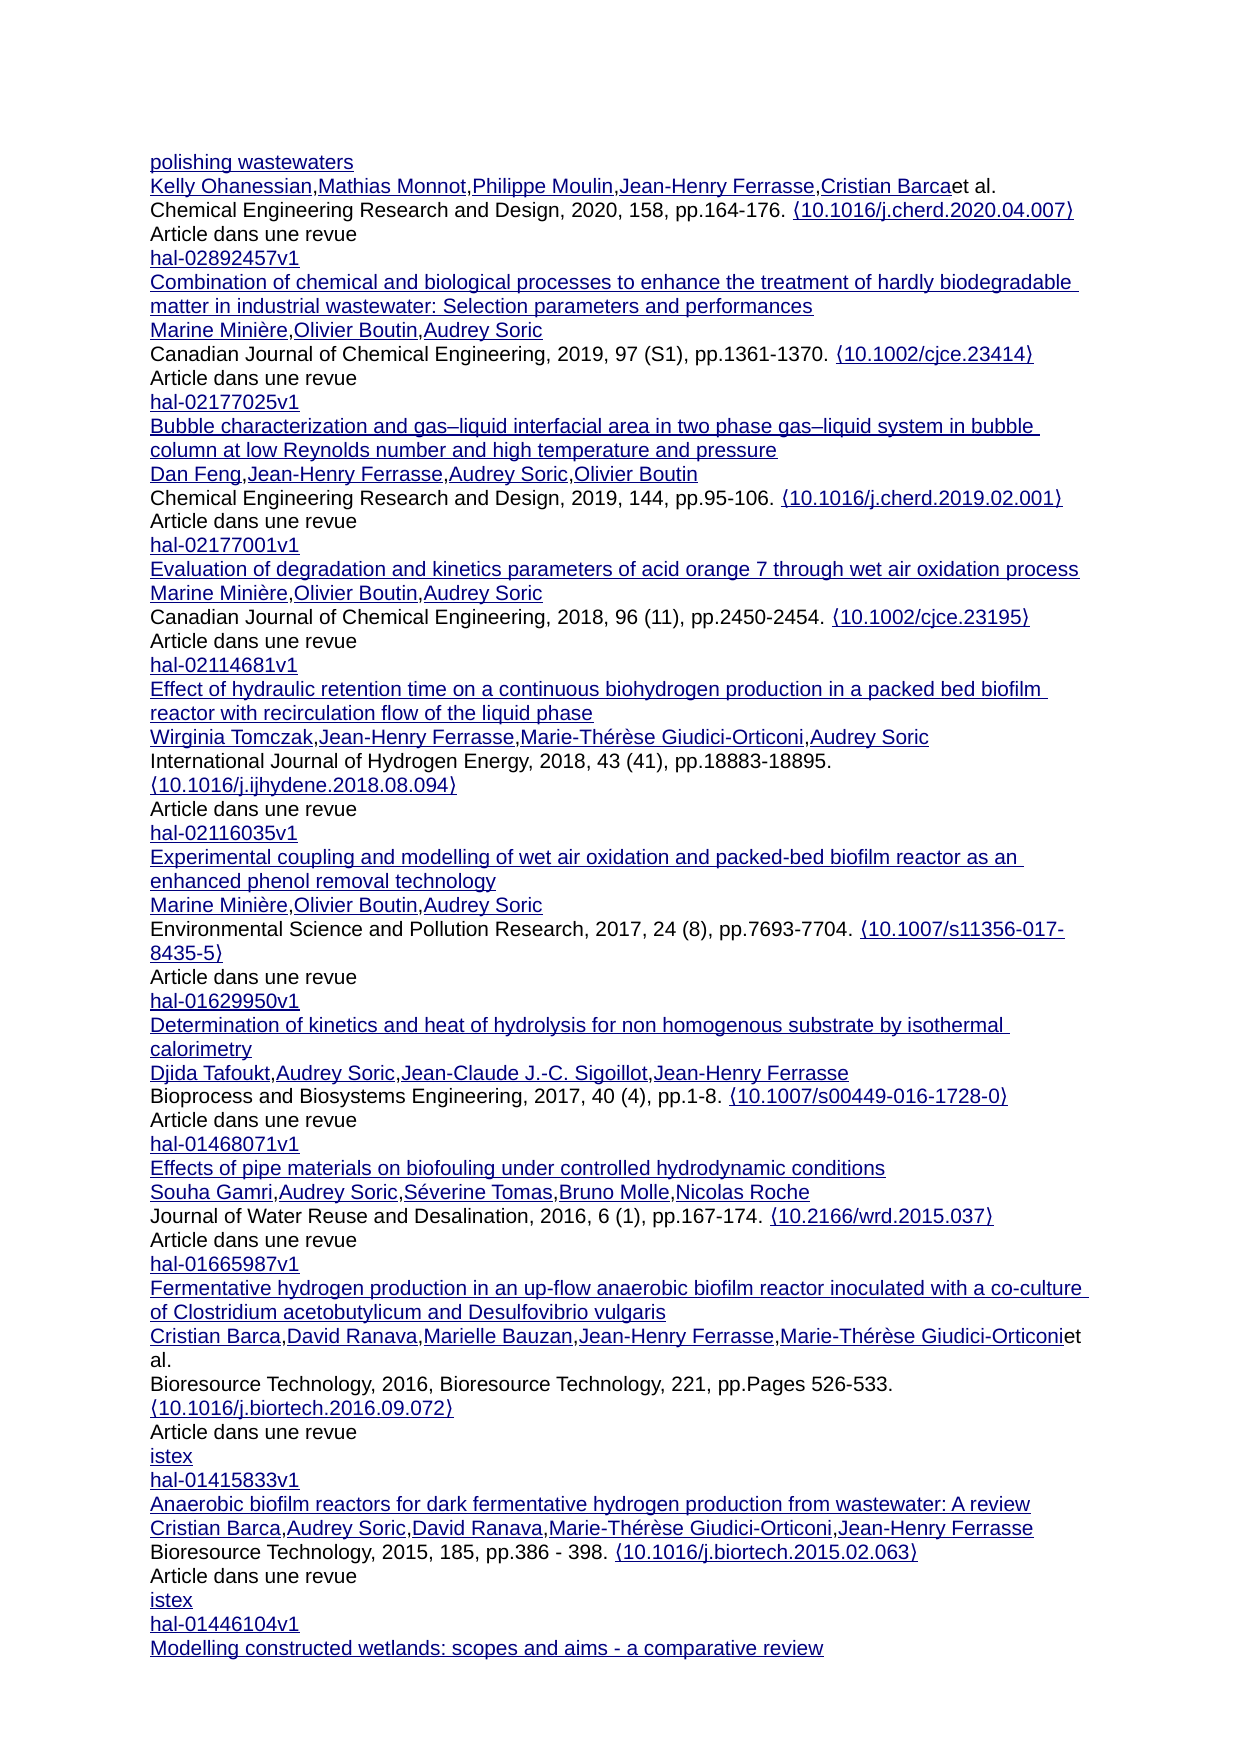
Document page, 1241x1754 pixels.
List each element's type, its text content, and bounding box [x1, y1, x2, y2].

table_cell Bubble characterization and gas–liquid interfacial area in two phase gas–liquid system in bubble column at low Reynolds number and high temperature and pressure Dan Feng,Jean-Henry Ferrasse,Audrey Soric,Olivier Boutin Chemical Engineering Research and Design, 2019, 144, pp.95-106. ⟨10.1016/j.cherd.2019.02.001⟩ Article dans une revue hal-02177001v1 [150, 414, 1090, 557]
table_cell Fermentative hydrogen production in an up-flow anaerobic biofilm reactor inoculated with a co-culture of Clostridium acetobutylicum and Desulfovibrio vulgaris Cristian Barca,David Ranava,Marielle Bauzan,Jean-Henry Ferrasse,Marie-Thérèse Giudici-Orticoniet al. Bioresource Technology, 2016, Bioresource Technology, 221, pp.Pages 526-533. ⟨10.1016/j.biortech.2016.09.072⟩ Article dans une revue istex hal-01415833v1 [150, 1276, 1090, 1492]
table_cell Determination of kinetics and heat of hydrolysis for non homogenous substrate by isothermal calorimetry Djida Tafoukt,Audrey Soric,Jean-Claude J.-C. Sigoillot,Jean-Henry Ferrasse Bioprocess and Biosystems Engineering, 2017, 40 (4), pp.1-8. ⟨10.1007/s00449-016-1728-0⟩ Article dans une revue hal-01468071v1 [150, 1013, 1090, 1156]
table_cell Combination of chemical and biological processes to enhance the treatment of hardly biodegradable matter in industrial wastewater: Selection parameters and performances Marine Minière,Olivier Boutin,Audrey Soric Canadian Journal of Chemical Engineering, 2019, 97 (S1), pp.1361-1370. ⟨10.1002/cjce.23414⟩ Article dans une revue hal-02177025v1 [150, 270, 1090, 413]
table_cell Evaluation of degradation and kinetics parameters of acid orange 7 through wet air oxidation process Marine Minière,Olivier Boutin,Audrey Soric Canadian Journal of Chemical Engineering, 2018, 96 (11), pp.2450-2454. ⟨10.1002/cjce.23195⟩ Article dans une revue hal-02114681v1 [150, 557, 1090, 677]
table_cell Experimental coupling and modelling of wet air oxidation and packed-bed biofilm reactor as an enhanced phenol removal technology Marine Minière,Olivier Boutin,Audrey Soric Environmental Science and Pollution Research, 2017, 24 (8), pp.7693-7704. ⟨10.1007/s11356-017-8435-5⟩ Article dans une revue hal-01629950v1 [150, 845, 1090, 1012]
table_cell Effects of pipe materials on biofouling under controlled hydrodynamic conditions Souha Gamri,Audrey Soric,Séverine Tomas,Bruno Molle,Nicolas Roche Journal of Water Reuse and Desalination, 2016, 6 (1), pp.167-174. ⟨10.2166/wrd.2015.037⟩ Article dans une revue hal-01665987v1 [150, 1156, 1090, 1276]
table_cell Modelling constructed wetlands: scopes and aims - a comparative review [150, 1635, 1090, 1659]
table_cell Effect of hydraulic retention time on a continuous biohydrogen production in a packed bed biofilm reactor with recirculation flow of the liquid phase Wirginia Tomczak,Jean-Henry Ferrasse,Marie-Thérèse Giudici-Orticoni,Audrey Soric International Journal of Hydrogen Energy, 2018, 43 (41), pp.18883-18895. ⟨10.1016/j.ijhydene.2018.08.094⟩ Article dans une revue hal-02116035v1 [150, 677, 1090, 845]
table_cell polishing wastewaters Kelly Ohanessian,Mathias Monnot,Philippe Moulin,Jean-Henry Ferrasse,Cristian Barcaet al. Chemical Engineering Research and Design, 2020, 158, pp.164-176. ⟨10.1016/j.cherd.2020.04.007⟩ Article dans une revue hal-02892457v1 [150, 150, 1090, 270]
table_cell Anaerobic biofilm reactors for dark fermentative hydrogen production from wastewater: A review Cristian Barca,Audrey Soric,David Ranava,Marie-Thérèse Giudici-Orticoni,Jean-Henry Ferrasse Bioresource Technology, 2015, 185, pp.386 - 398. ⟨10.1016/j.biortech.2015.02.063⟩ Article dans une revue istex hal-01446104v1 [150, 1492, 1090, 1635]
